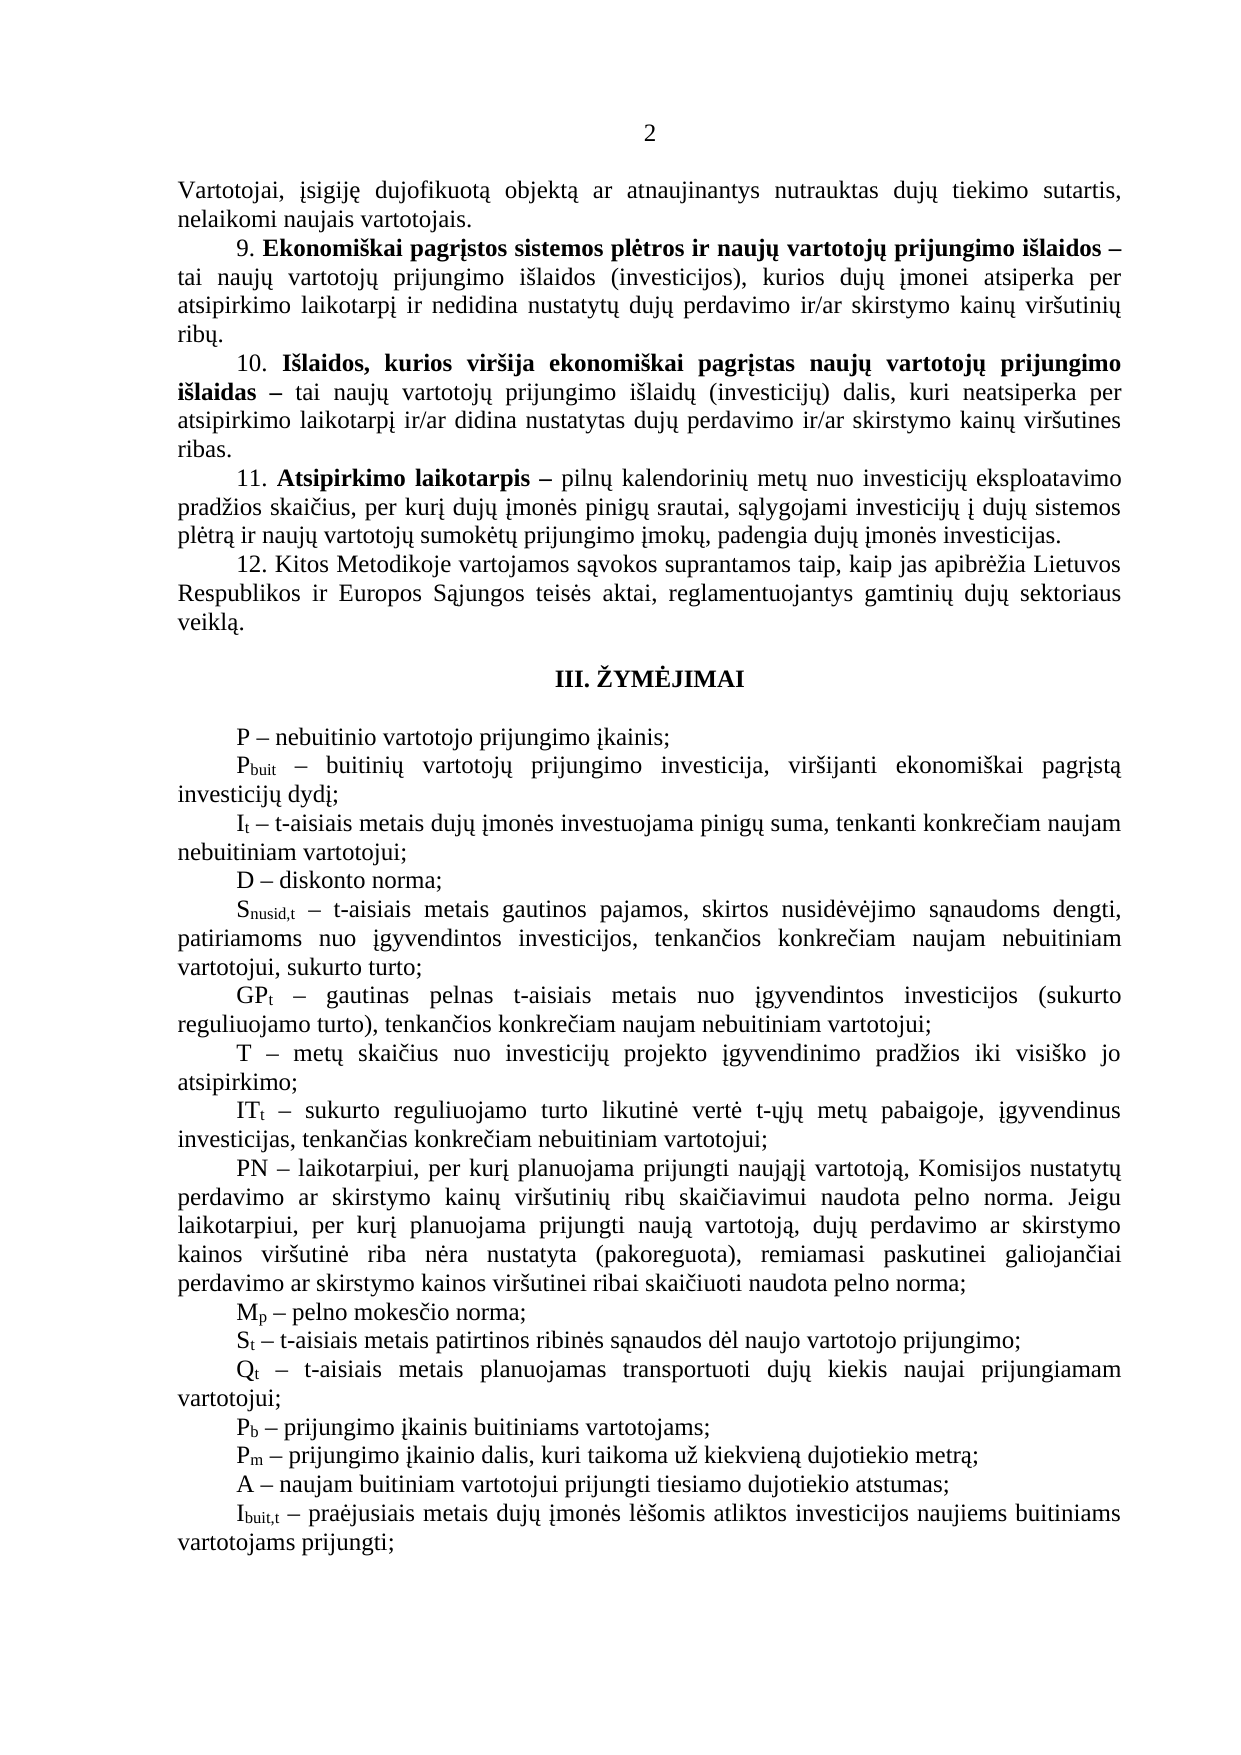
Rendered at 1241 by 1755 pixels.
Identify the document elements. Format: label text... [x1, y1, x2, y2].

text GPt – gautinas pelnas t-aisiais metais nuo įgyvendintos investicijos (sukurto reguliuojamo turto), tenkančios konkrečiam naujam nebuitiniam vartotojui; [177, 981, 1122, 1038]
text Ibuit,t – praėjusiais metais dujų įmonės lėšomis atliktos investicijos naujiems buitiniams vartotojams prijungti; [177, 1498, 1122, 1556]
text It – t-aisiais metais dujų įmonės investuojama pinigų suma, tenkanti konkrečiam naujam nebuitiniam vartotojui; [177, 808, 1122, 866]
text Pm – prijungimo įkainio dalis, kuri taikoma už kiekvieną dujotiekio metrą; [177, 1441, 1122, 1469]
text Pb – prijungimo įkainis buitiniams vartotojams; [177, 1412, 1122, 1441]
text P – nebuitinio vartotojo prijungimo įkainis; [177, 722, 1122, 751]
text Snusid,t – t-aisiais metais gautinos pajamos, skirtos nusidėvėjimo sąnaudoms dengti, patiriamoms nuo įgyvendintos investicijos, tenkančios konkrečiam naujam nebuitiniam vartotojui, sukurto turto; [177, 894, 1122, 981]
text St – t-aisiais metais patirtinos ribinės sąnaudos dėl naujo vartotojo prijungimo; [177, 1326, 1122, 1354]
text 10. Išlaidos, kurios viršija ekonomiškai pagrįstas naujų vartotojų prijungimo išlaidas – tai naujų vartotojų prijungimo išlaidų (investicijų) dalis, kuri neatsiperka per atsipirkimo laikotarpį ir/ar didina nustatytas dujų perdavimo ir/ar skirstymo kainų viršutines ribas. [177, 348, 1122, 463]
text III. ŽYMĖJIMAI [177, 664, 1122, 693]
text 11. Atsipirkimo laikotarpis – pilnų kalendorinių metų nuo investicijų eksploatavimo pradžios skaičius, per kurį dujų įmonės pinigų srautai, sąlygojami investicijų į dujų sistemos plėtrą ir naujų vartotojų sumokėtų prijungimo įmokų, padengia dujų įmonės investicijas. [177, 463, 1122, 549]
text T – metų skaičius nuo investicijų projekto įgyvendinimo pradžios iki visiško jo atsipirkimo; [177, 1038, 1122, 1096]
text 9. Ekonomiškai pagrįstos sistemos plėtros ir naujų vartotojų prijungimo išlaidos – tai naujų vartotojų prijungimo išlaidos (investicijos), kurios dujų įmonei atsiperka per atsipirkimo laikotarpį ir nedidina nustatytų dujų perdavimo ir/ar skirstymo kainų viršutinių ribų. [177, 233, 1122, 348]
text Vartotojai, įsigiję dujofikuotą objektą ar atnaujinantys nutrauktas dujų tiekimo sutartis, nelaikomi naujais vartotojais. [177, 176, 1122, 233]
text ITt – sukurto reguliuojamo turto likutinė vertė t-ųjų metų pabaigoje, įgyvendinus investicijas, tenkančias konkrečiam nebuitiniam vartotojui; [177, 1096, 1122, 1153]
text A – naujam buitiniam vartotojui prijungti tiesiamo dujotiekio atstumas; [177, 1469, 1122, 1498]
text Mp – pelno mokesčio norma; [177, 1297, 1122, 1326]
text PN – laikotarpiui, per kurį planuojama prijungti naująjį vartotoją, Komisijos nustatytų perdavimo ar skirstymo kainų viršutinių ribų skaičiavimui naudota pelno norma. Jeigu laikotarpiui, per kurį planuojama prijungti naują vartotoją, dujų perdavimo ar skirstymo kainos viršutinė riba nėra nustatyta (pakoreguota), remiamasi paskutinei galiojančiai perdavimo ar skirstymo kainos viršutinei ribai skaičiuoti naudota pelno norma; [177, 1153, 1122, 1297]
text D – diskonto norma; [177, 866, 1122, 894]
text 12. Kitos Metodikoje vartojamos sąvokos suprantamos taip, kaip jas apibrėžia Lietuvos Respublikos ir Europos Sąjungos teisės aktai, reglamentuojantys gamtinių dujų sektoriaus veiklą. [177, 549, 1122, 636]
text Qt – t-aisiais metais planuojamas transportuoti dujų kiekis naujai prijungiamam vartotojui; [177, 1354, 1122, 1412]
text Pbuit – buitinių vartotojų prijungimo investicija, viršijanti ekonomiškai pagrįstą investicijų dydį; [177, 751, 1122, 808]
